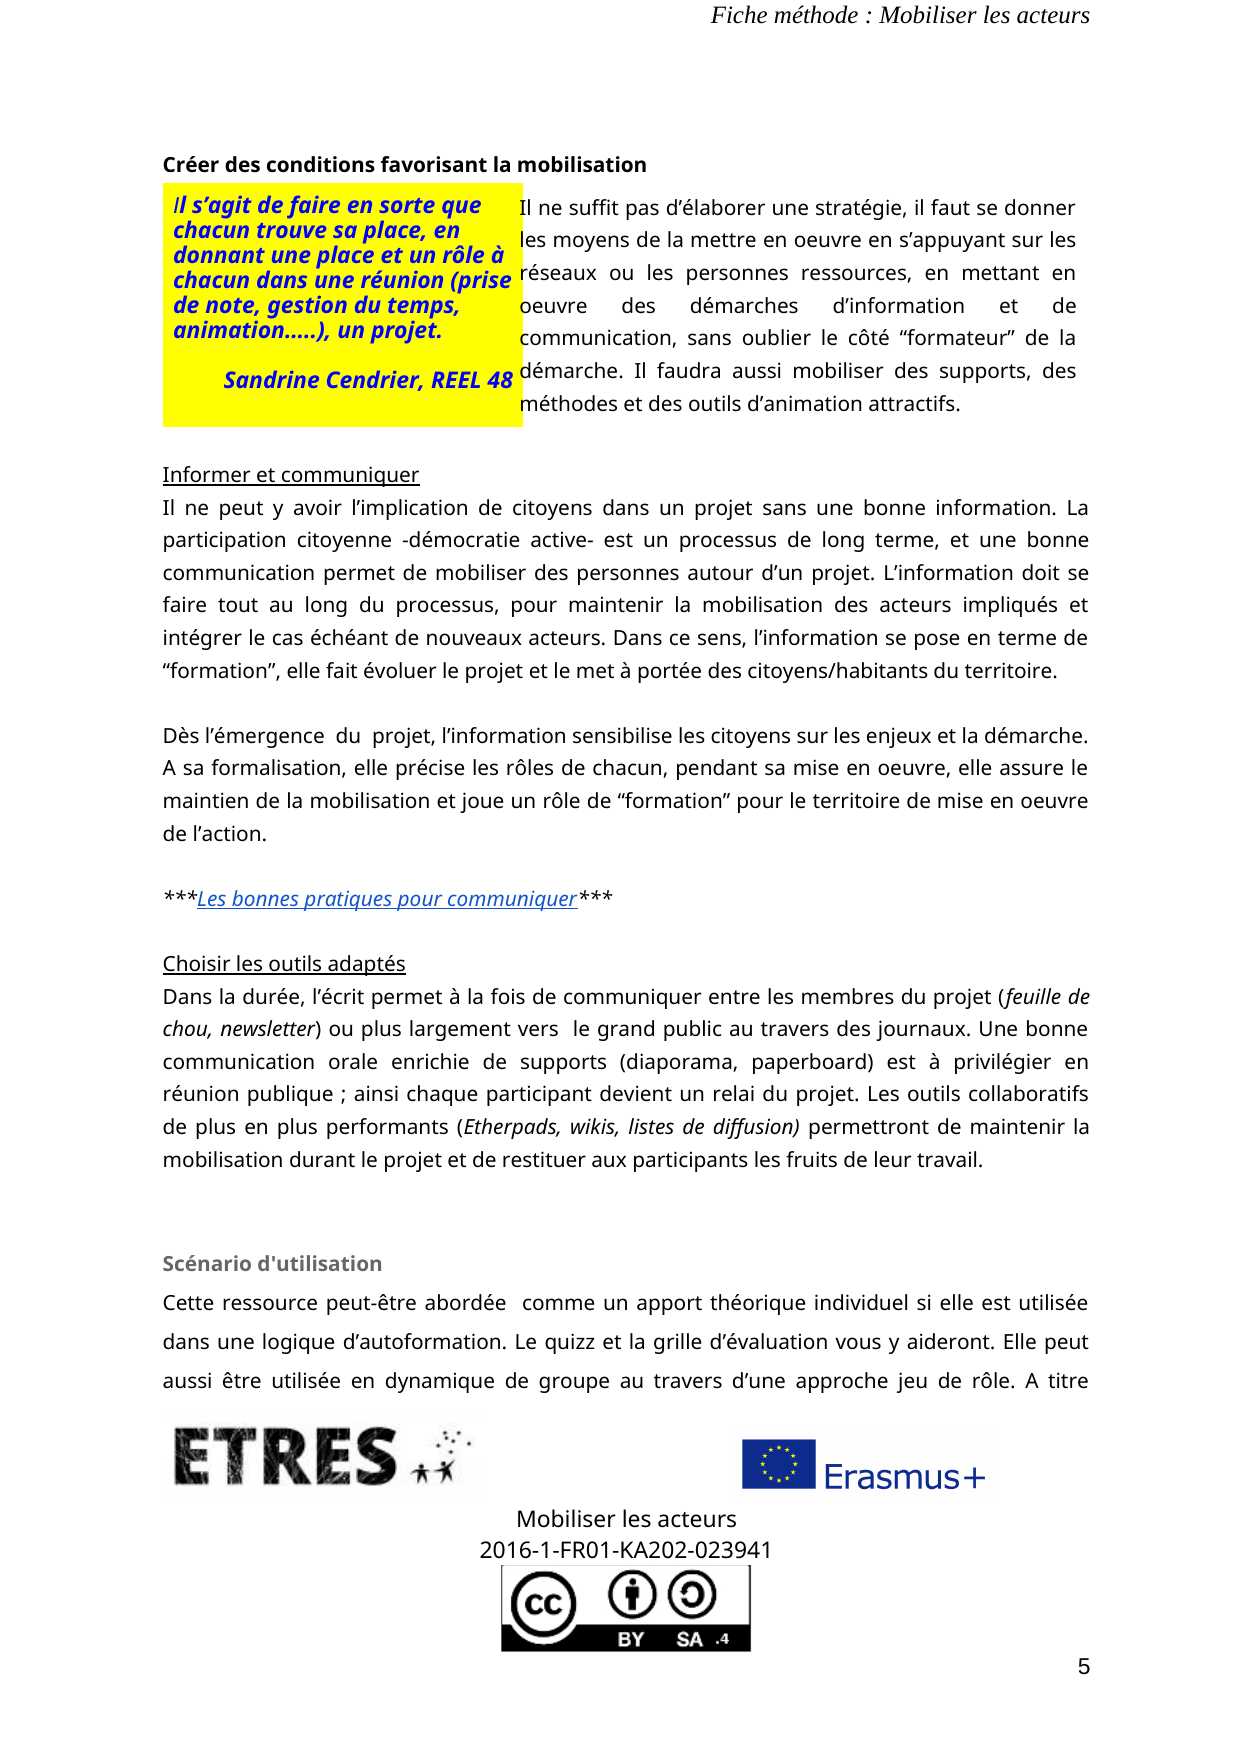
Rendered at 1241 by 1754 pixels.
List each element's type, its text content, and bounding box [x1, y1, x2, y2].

text Cette ressource peut-être abordée comme un apport théorique individuel si elle est utilisée dans une logique d’autoformation. Le quizz et la grille d’évaluation vous y aideront. Elle peut aussi être utilisée en dynamique de groupe au travers d’une approche jeu de rôle. A titre [162, 1288, 1090, 1395]
text Choisir les outils adaptés [162, 949, 1090, 978]
text Informer et communiquer [162, 460, 1090, 488]
text Créer des conditions favorisant la mobilisation [162, 150, 1090, 178]
text Dès l’émergence du projet, l’information sensibilise les citoyens sur les enjeux et la démarche. A sa formalisation, elle précise les rôles de chacun, pendant sa mise en oeuvre, elle assure le maintien de la mobilisation et joue un rôle de “formation” pour le territoire de mise en oeuvre de l’action. [162, 721, 1090, 847]
table_header Il s’agit de faire en sorte que chacun trouve sa place, en donnant une place et un rôle à chacun dans une réunion (prise de note, gestion du temps, animation…..), un projet. Sandrine Cendrier, REEL 48 [163, 183, 523, 427]
table_header Il ne suffit pas d’élaborer une stratégie, il faut se donner les moyens de la mettre en oeuvre en s’appuyant sur les réseaux ou les personnes ressources, en mettant en oeuvre des démarches d’information et de communication, sans oublier le côté “formateur” de la démarche. Il faudra aussi mobiliser des supports, des méthodes et des outils d’animation attractifs. [523, 183, 1087, 427]
text Scénario d'utilisation [162, 1249, 1090, 1278]
picture [728, 1425, 999, 1503]
text Il ne peut y avoir l’implication de citoyens dans un projet sans une bonne information. La participation citoyenne -démocratie active- est un processus de long terme, et une bonne communication permet de mobiliser des personnes autour d’un projet. L’information doit se faire tout au long du processus, pour maintenir la mobilisation des acteurs impliqués et intégrer le cas échéant de nouveaux acteurs. Dans ce sens, l’information se pose en terme de “formation”, elle fait évoluer le projet et le met à portée des citoyens/habitants du territoire. [162, 493, 1090, 684]
text ***Les bonnes pratiques pour communiquer*** [162, 884, 1090, 912]
picture [501, 1565, 752, 1653]
text Dans la durée, l’écrit permet à la fois de communiquer entre les membres du projet (feuille de chou, newsletter) ou plus largement vers le grand public au travers des journaux. Une bonne communication orale enrichie de supports (diaporama, paperboard) est à privilégier en réunion publique ; ainsi chaque participant devient un relai du projet. Les outils collaboratifs de plus en plus performants (Etherpads, wikis, listes de diffusion) permettront de maintenir la mobilisation durant le projet et de restituer aux participants les fruits de leur travail. [162, 982, 1090, 1173]
picture [162, 1410, 485, 1503]
